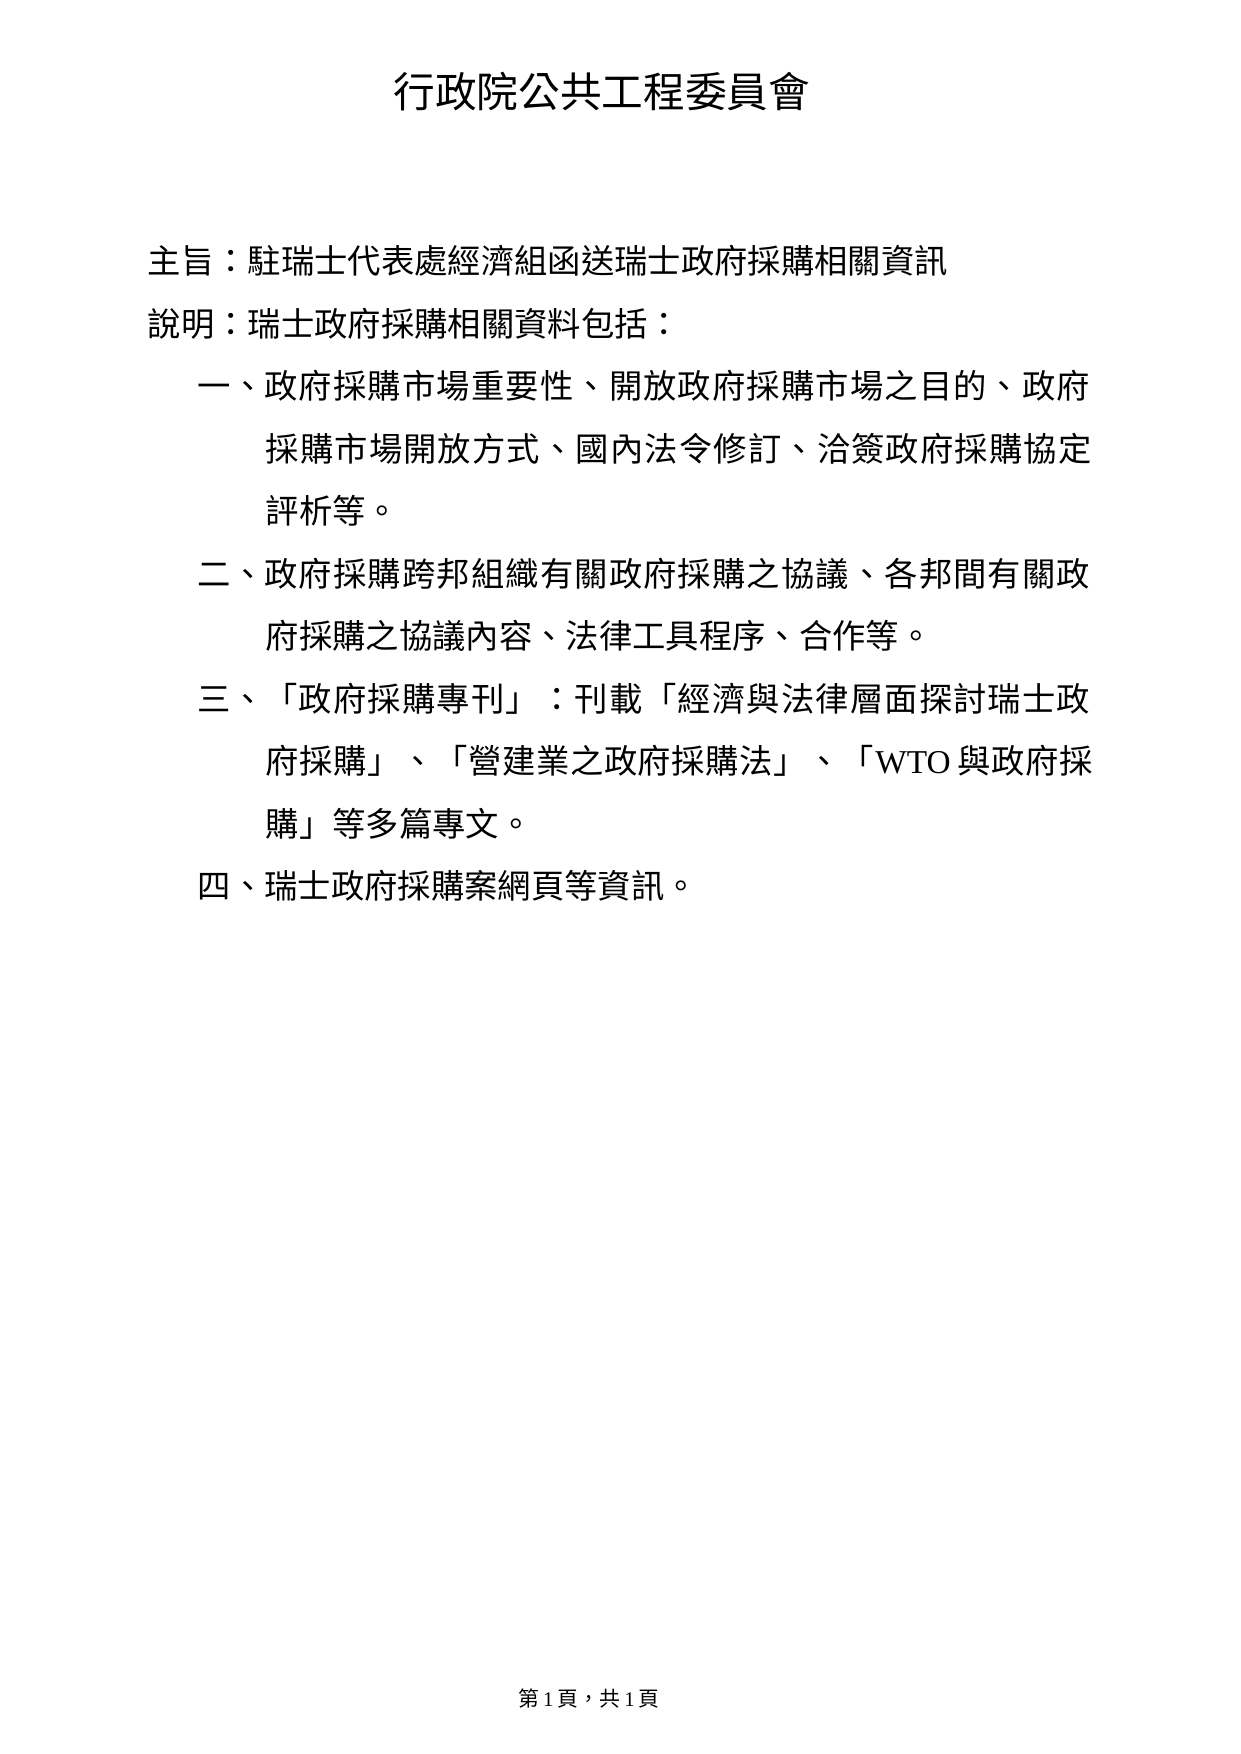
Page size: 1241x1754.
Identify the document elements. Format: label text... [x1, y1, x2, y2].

list 政府採購跨邦組織有關政府採購之協議、各邦間有關政府採購之協議內容、法律工具程序、合作等。 [198, 536, 1092, 661]
list 「政府採購專刊」：刊載「經濟與法律層面探討瑞士政府採購」、「營建業之政府採購法」、「WTO與政府採購」等多篇專文。 [198, 661, 1092, 849]
list 政府採購市場重要性、開放政府採購市場之目的、政府採購市場開放方式、國內法令修訂、洽簽政府採購協定評析等。 [198, 349, 1092, 536]
list 瑞士政府採購案網頁等資訊。 [198, 849, 1092, 911]
text 主旨：駐瑞士代表處經濟組函送瑞士政府採購相關資訊 [148, 224, 1092, 286]
text 說明：瑞士政府採購相關資料包括： [148, 286, 1092, 349]
